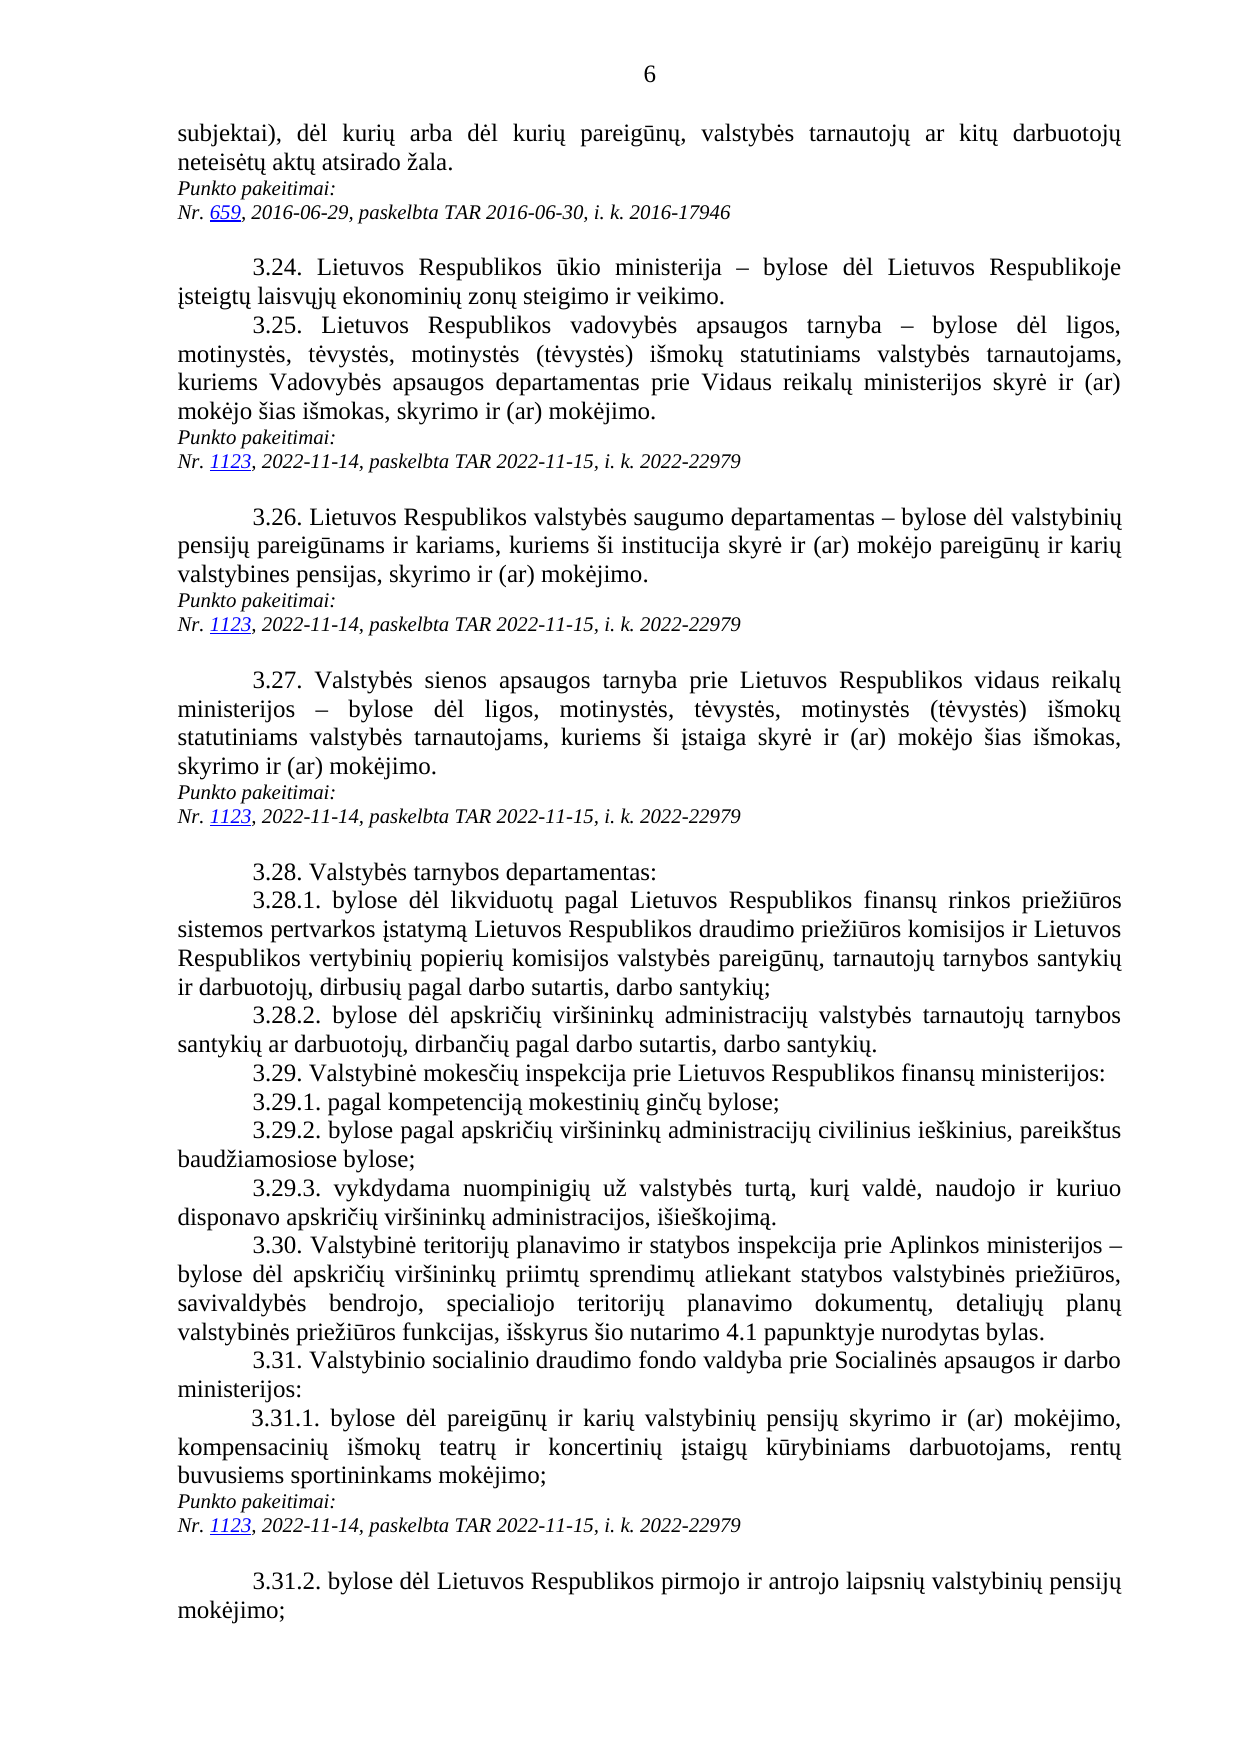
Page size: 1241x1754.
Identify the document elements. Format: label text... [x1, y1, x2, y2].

text 3.29. Valstybinė mokesčių inspekcija prie Lietuvos Respublikos finansų ministerijos: [177, 1058, 1122, 1087]
text 3.31.1. bylose dėl pareigūnų ir karių valstybinių pensijų skyrimo ir (ar) mokėjimo, kompensacinių išmokų teatrų ir koncertinių įstaigų kūrybiniams darbuotojams, rentų buvusiems sportininkams mokėjimo; [177, 1403, 1122, 1489]
text 3.28.2. bylose dėl apskričių viršininkų administracijų valstybės tarnautojų tarnybos santykių ar darbuotojų, dirbančių pagal darbo sutartis, darbo santykių. [177, 1001, 1122, 1058]
text 3.25. Lietuvos Respublikos vadovybės apsaugos tarnyba – bylose dėl ligos, motinystės, tėvystės, motinystės (tėvystės) išmokų statutiniams valstybės tarnautojams, kuriems Vadovybės apsaugos departamentas prie Vidaus reikalų ministerijos skyrė ir (ar) mokėjo šias išmokas, skyrimo ir (ar) mokėjimo. [177, 310, 1122, 425]
text 3.29.1. pagal kompetenciją mokestinių ginčų bylose; [177, 1087, 1122, 1116]
text 3.29.2. bylose pagal apskričių viršininkų administracijų civilinius ieškinius, pareikštus baudžiamosiose bylose; [177, 1116, 1122, 1173]
text 3.31.2. bylose dėl Lietuvos Respublikos pirmojo ir antrojo laipsnių valstybinių pensijų mokėjimo; [177, 1566, 1122, 1624]
text Punkto pakeitimai: [177, 1489, 1122, 1513]
text Nr. 1123, 2022-11-14, paskelbta TAR 2022-11-15, i. k. 2022-22979 [177, 612, 1122, 636]
text 3.30. Valstybinė teritorijų planavimo ir statybos inspekcija prie Aplinkos ministerijos – bylose dėl apskričių viršininkų priimtų sprendimų atliekant statybos valstybinės priežiūros, savivaldybės bendrojo, specialiojo teritorijų planavimo dokumentų, detaliųjų planų valstybinės priežiūros funkcijas, išskyrus šio nutarimo 4.1 papunktyje nurodytas bylas. [177, 1231, 1122, 1346]
text Nr. 1123, 2022-11-14, paskelbta TAR 2022-11-15, i. k. 2022-22979 [177, 804, 1122, 828]
text 3.28. Valstybės tarnybos departamentas: [177, 857, 1122, 886]
text subjektai), dėl kurių arba dėl kurių pareigūnų, valstybės tarnautojų ar kitų darbuotojų neteisėtų aktų atsirado žala. [177, 118, 1122, 176]
text 3.26. Lietuvos Respublikos valstybės saugumo departamentas – bylose dėl valstybinių pensijų pareigūnams ir kariams, kuriems ši institucija skyrė ir (ar) mokėjo pareigūnų ir karių valstybines pensijas, skyrimo ir (ar) mokėjimo. [177, 502, 1122, 588]
text 3.28.1. bylose dėl likviduotų pagal Lietuvos Respublikos finansų rinkos priežiūros sistemos pertvarkos įstatymą Lietuvos Respublikos draudimo priežiūros komisijos ir Lietuvos Respublikos vertybinių popierių komisijos valstybės pareigūnų, tarnautojų tarnybos santykių ir darbuotojų, dirbusių pagal darbo sutartis, darbo santykių; [177, 886, 1122, 1001]
text Punkto pakeitimai: [177, 176, 1122, 200]
text Punkto pakeitimai: [177, 588, 1122, 612]
text Nr. 1123, 2022-11-14, paskelbta TAR 2022-11-15, i. k. 2022-22979 [177, 449, 1122, 473]
text 3.29.3. vykdydama nuompinigių už valstybės turtą, kurį valdė, naudojo ir kuriuo disponavo apskričių viršininkų administracijos, išieškojimą. [177, 1173, 1122, 1231]
text Punkto pakeitimai: [177, 425, 1122, 449]
text Nr. 659, 2016-06-29, paskelbta TAR 2016-06-30, i. k. 2016-17946 [177, 200, 1122, 224]
text 3.31. Valstybinio socialinio draudimo fondo valdyba prie Socialinės apsaugos ir darbo ministerijos: [177, 1346, 1122, 1403]
text 3.27. Valstybės sienos apsaugos tarnyba prie Lietuvos Respublikos vidaus reikalų ministerijos – bylose dėl ligos, motinystės, tėvystės, motinystės (tėvystės) išmokų statutiniams valstybės tarnautojams, kuriems ši įstaiga skyrė ir (ar) mokėjo šias išmokas, skyrimo ir (ar) mokėjimo. [177, 665, 1122, 780]
text Nr. 1123, 2022-11-14, paskelbta TAR 2022-11-15, i. k. 2022-22979 [177, 1513, 1122, 1537]
text 3.24. Lietuvos Respublikos ūkio ministerija – bylose dėl Lietuvos Respublikoje įsteigtų laisvųjų ekonominių zonų steigimo ir veikimo. [177, 252, 1122, 310]
text Punkto pakeitimai: [177, 780, 1122, 804]
